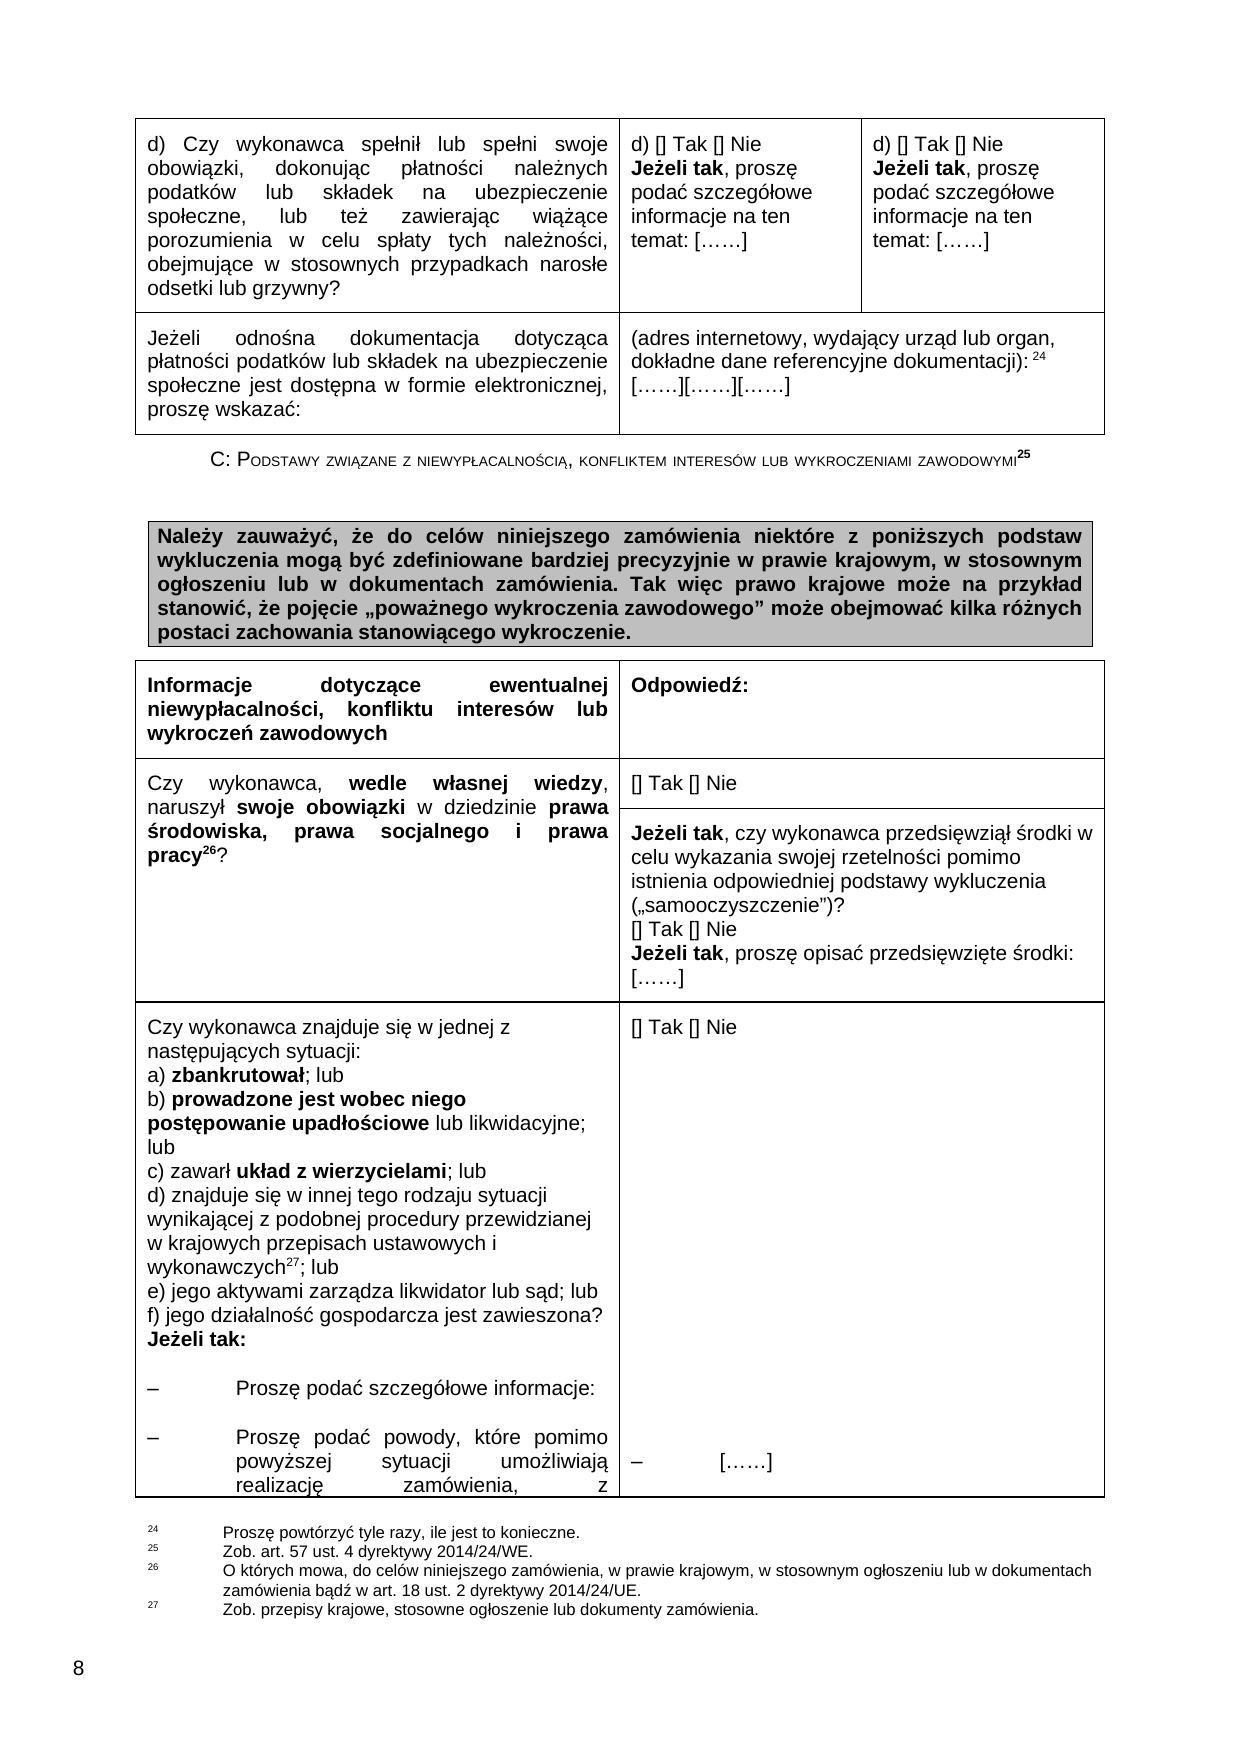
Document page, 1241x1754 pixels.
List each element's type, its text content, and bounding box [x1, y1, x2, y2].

title C: Podstawy związane z niewypłacalnością, konfliktem interesów lub wykroczeniami zawodowymi [148, 447, 1093, 471]
table_cell Jeżeli odnośna dokumentacja dotycząca płatności podatków lub składek na ubezpieczenie społeczne jest dostępna w formie elektronicznej, proszę wskazać: [136, 313, 619, 434]
table_cell Jeżeli tak, czy wykonawca przedsięwziął środki w celu wykazania swojej rzetelności pomimo istnienia odpowiedniej podstawy wykluczenia („samooczyszczenie”)? [] Tak [] Nie Jeżeli tak, proszę opisać przedsięwzięte środki: [……] [620, 809, 1104, 1001]
text Zob. art. 57 ust. 4 dyrektywy 2014/24/WE. [148, 1542, 1093, 1561]
text Należy zauważyć, że do celów niniejszego zamówienia niektóre z poniższych podstaw wykluczenia mogą być zdefiniowane bardziej precyzyjnie w prawie krajowym, w stosownym ogłoszeniu lub w dokumentach zamówienia. Tak więc prawo krajowe może na przykład stanowić, że pojęcie „poważnego wykroczenia zawodowego” może obejmować kilka różnych postaci zachowania stanowiącego wykroczenie. [149, 522, 1092, 646]
table_cell [] Tak [] Nie [……] [……] (adres internetowy, wydający urząd lub organ, dokładne dane referencyjne dokumentacji): [……][……][……] [620, 1003, 1104, 1496]
table_cell [] Tak [] Nie [620, 759, 1104, 808]
table_cell Czy wykonawca znajduje się w jednej z następujących sytuacji: a) zbankrutował; lub b) prowadzone jest wobec niego postępowanie upadłościowe lub likwidacyjne; lub c) zawarł układ z wierzycielami; lub d) znajduje się w innej tego rodzaju sytuacji wynikającej z podobnej procedury przewidzianej w krajowych przepisach ustawowych i wykonawczych; lub e) jego aktywami zarządza likwidator lub sąd; lub f) jego działalność gospodarcza jest zawieszona? Jeżeli tak: Proszę podać szczegółowe informacje: Proszę podać powody, które pomimo powyższej sytuacji umożliwiają realizację zamówienia, z [136, 1003, 619, 1496]
table_cell d) [] Tak [] Nie Jeżeli tak, proszę podać szczegółowe informacje na ten temat: [……] [620, 119, 861, 312]
table_header Informacje dotyczące ewentualnej niewypłacalności, konfliktu interesów lub wykroczeń zawodowych [136, 661, 619, 758]
table_cell d) [] Tak [] Nie Jeżeli tak, proszę podać szczegółowe informacje na ten temat: [……] [862, 119, 1104, 312]
table_cell (adres internetowy, wydający urząd lub organ, dokładne dane referencyjne dokumentacji): [……][……][……] [620, 313, 1104, 434]
table_cell d) Czy wykonawca spełnił lub spełni swoje obowiązki, dokonując płatności należnych podatków lub składek na ubezpieczenie społeczne, lub też zawierając wiążące porozumienia w celu spłaty tych należności, obejmujące w stosownych przypadkach narosłe odsetki lub grzywny? [136, 119, 619, 312]
table_cell Czy wykonawca, wedle własnej wiedzy, naruszył swoje obowiązki w dziedzinie prawa środowiska, prawa socjalnego i prawa pracy? [136, 759, 619, 1001]
table_header Odpowiedź: [620, 661, 1104, 758]
